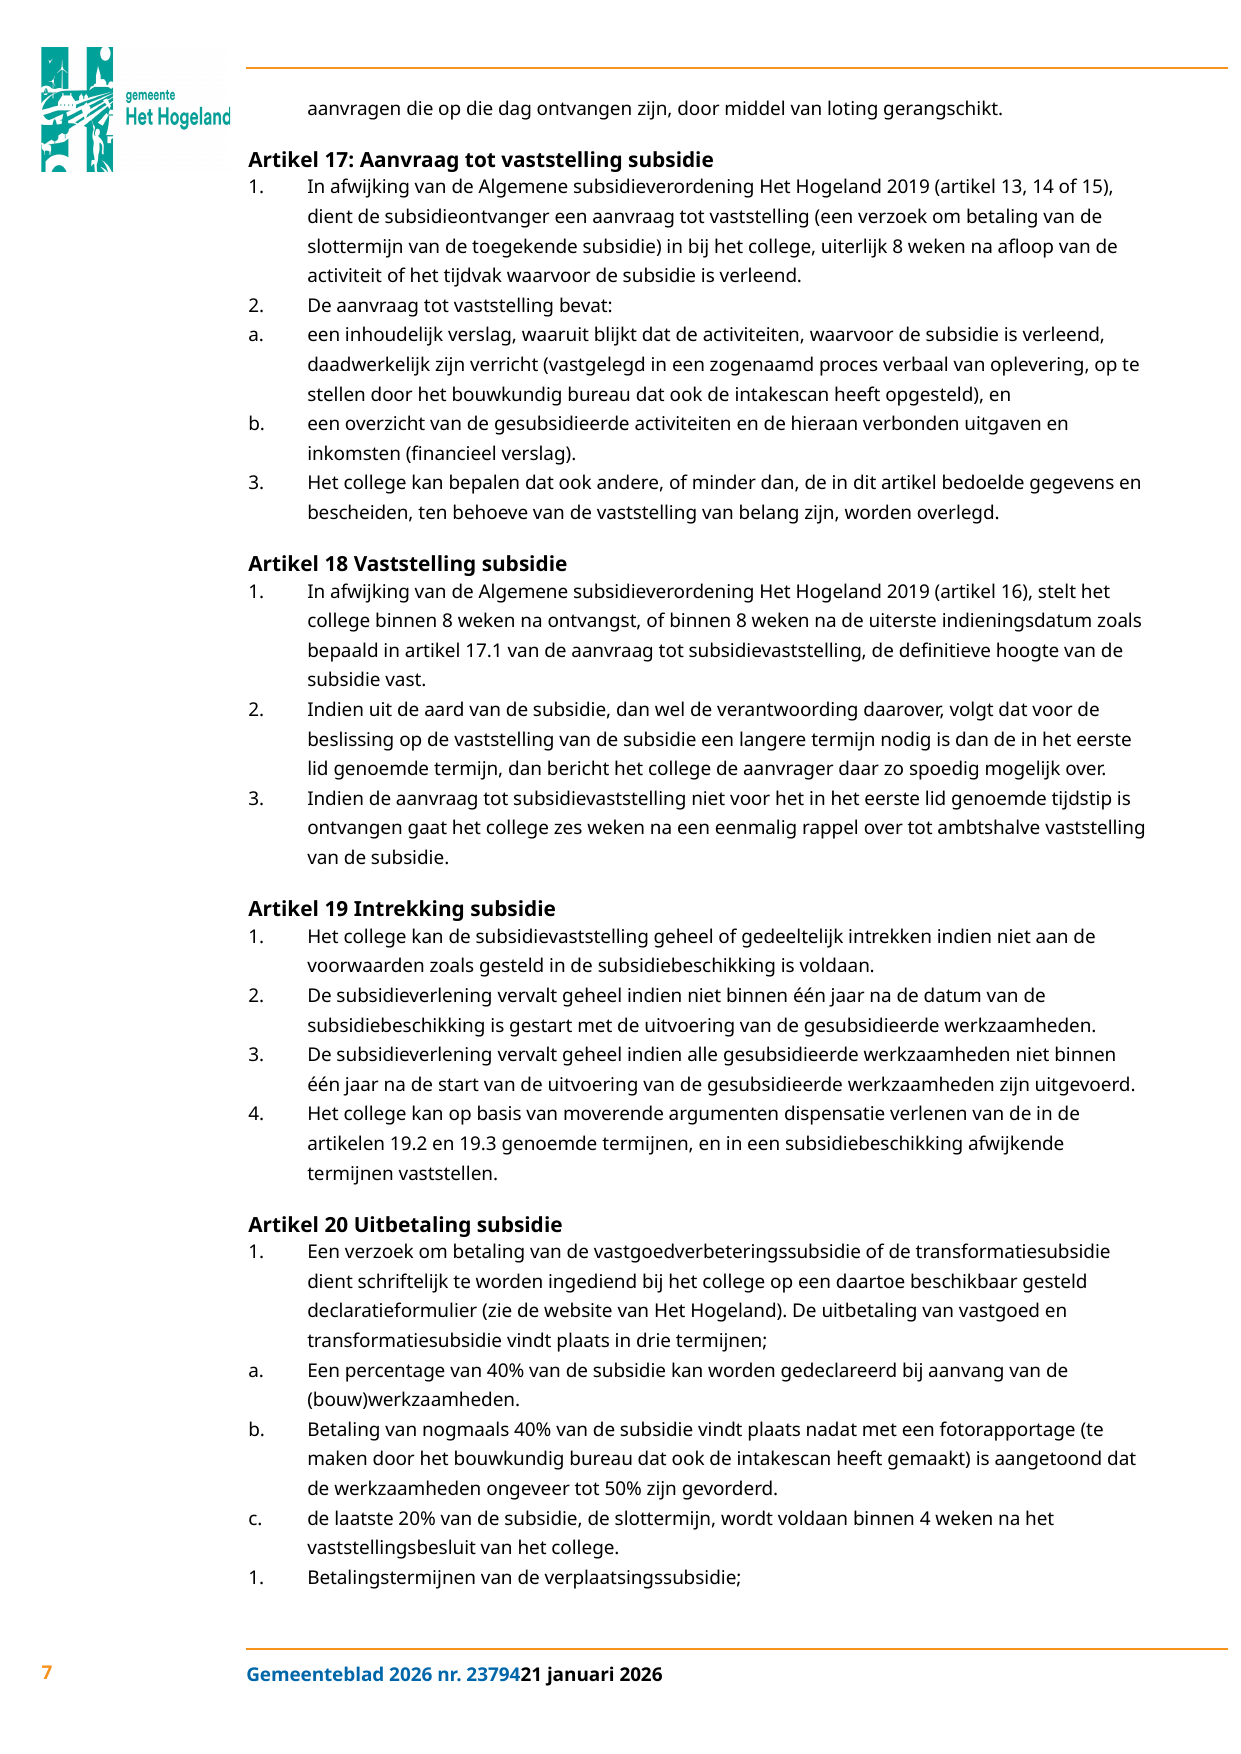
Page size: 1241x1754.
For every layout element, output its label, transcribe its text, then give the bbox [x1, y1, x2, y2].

list een overzicht van de gesubsidieerde activiteiten en de hieraan verbonden uitgaven en inkomsten (financieel verslag). [248, 410, 1152, 466]
list Het college kan bepalen dat ook andere, of minder dan, de in dit artikel bedoelde gegevens en bescheiden, ten behoeve van de vaststelling van belang zijn, worden overlegd. [248, 469, 1152, 525]
list Betalingstermijnen van de verplaatsingssubsidie; [248, 1564, 1152, 1590]
list In afwijking van de Algemene subsidieverordening Het Hogeland 2019 (artikel 16), stelt het college binnen 8 weken na ontvangst, of binnen 8 weken na de uiterste indieningsdatum zoals bepaald in artikel 17.1 van de aanvraag tot subsidievaststelling, de definitieve hoogte van de subsidie vast. [248, 578, 1152, 692]
list Een percentage van 40% van de subsidie kan worden gedeclareerd bij aanvang van de (bouw)werkzaamheden. [248, 1357, 1152, 1412]
list de laatste 20% van de subsidie, de slottermijn, wordt voldaan binnen 4 weken na het vaststellingsbesluit van het college. [248, 1505, 1152, 1560]
list Indien de aanvraag tot subsidievaststelling niet voor het in het eerste lid genoemde tijdstip is ontvangen gaat het college zes weken na een eenmalig rappel over tot ambtshalve vaststelling van de subsidie. [248, 785, 1152, 870]
list Het college kan de subsidievaststelling geheel of gedeeltelijk intrekken indien niet aan de voorwaarden zoals gesteld in de subsidiebeschikking is voldaan. [248, 923, 1152, 978]
list Indien uit de aard van de subsidie, dan wel de verantwoording daarover, volgt dat voor de beslissing op de vaststelling van de subsidie een langere termijn nodig is dan de in het eerste lid genoemde termijn, dan bericht het college de aanvrager daar zo spoedig mogelijk over. [248, 696, 1152, 781]
list De subsidieverlening vervalt geheel indien niet binnen één jaar na de datum van de subsidiebeschikking is gestart met de uitvoering van de gesubsidieerde werkzaamheden. [248, 982, 1152, 1037]
list De aanvraag tot vaststelling bevat: [248, 292, 1152, 318]
list Betaling van nogmaals 40% van de subsidie vindt plaats nadat met een fotorapportage (te maken door het bouwkundig bureau dat ook de intakescan heeft gemaakt) is aangetoond dat de werkzaamheden ongeveer tot 50% zijn gevorderd. [248, 1416, 1152, 1501]
text Artikel 20 Uitbetaling subsidie [248, 1210, 1152, 1238]
picture [41, 47, 231, 172]
text Artikel 17: Aanvraag tot vaststelling subsidie [248, 145, 1152, 174]
list Een verzoek om betaling van de vastgoedverbeteringssubsidie of de transformatiesubsidie dient schriftelijk te worden ingediend bij het college op een daartoe beschikbaar gesteld declaratieformulier (zie de website van Het Hogeland). De uitbetaling van vastgoed en transformatiesubsidie vindt plaats in drie termijnen; [248, 1238, 1152, 1353]
list Het college kan op basis van moverende argumenten dispensatie verlenen van de in de artikelen 19.2 en 19.3 genoemde termijnen, en in een subsidiebeschikking afwijkende termijnen vaststellen. [248, 1101, 1152, 1185]
list een inhoudelijk verslag, waaruit blijkt dat de activiteiten, waarvoor de subsidie is verleend, daadwerkelijk zijn verricht (vastgelegd in een zogenaamd proces verbaal van oplevering, op te stellen door het bouwkundig bureau dat ook de intakescan heeft opgesteld), en [248, 322, 1152, 406]
text Artikel 18 Vaststelling subsidie [248, 549, 1152, 578]
text Artikel 19 Intrekking subsidie [248, 894, 1152, 923]
list De subsidieverlening vervalt geheel indien alle gesubsidieerde werkzaamheden niet binnen één jaar na de start van de uitvoering van de gesubsidieerde werkzaamheden zijn uitgevoerd. [248, 1041, 1152, 1097]
list aanvragen die op die dag ontvangen zijn, door middel van loting gerangschikt. [248, 95, 1152, 121]
list In afwijking van de Algemene subsidieverordening Het Hogeland 2019 (artikel 13, 14 of 15), dient de subsidieontvanger een aanvraag tot vaststelling (een verzoek om betaling van de slottermijn van de toegekende subsidie) in bij het college, uiterlijk 8 weken na afloop van de activiteit of het tijdvak waarvoor de subsidie is verleend. [248, 174, 1152, 288]
